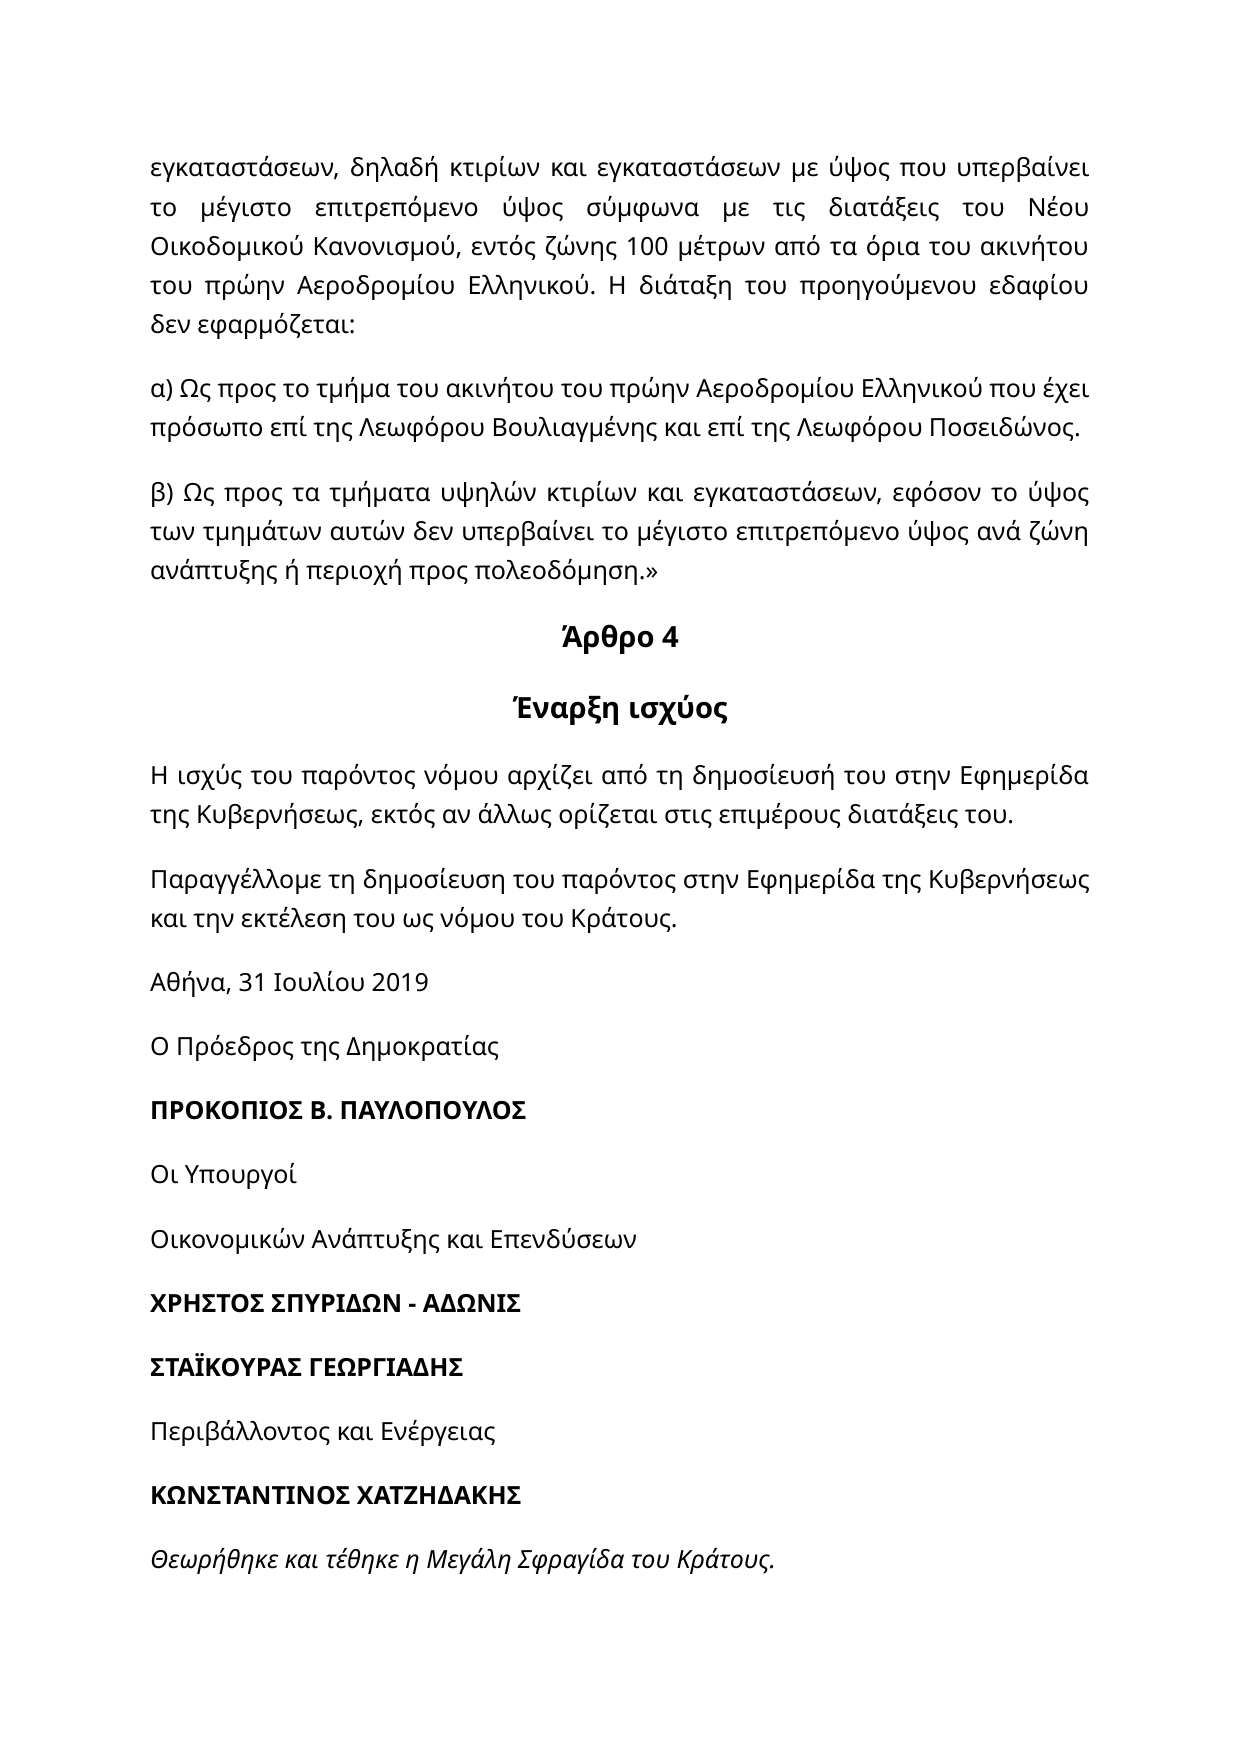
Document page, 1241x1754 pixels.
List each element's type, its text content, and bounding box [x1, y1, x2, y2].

subtitle Έναρξη ισχύος [150, 687, 1090, 727]
text Ο Πρόεδρος της Δημοκρατίας [150, 1029, 1090, 1063]
text Oι Υπουργοί [150, 1157, 1090, 1191]
text ΧΡΗΣΤΟΣ ΣΠΥΡΙΔΩΝ - ΑΔΩΝΙΣ [150, 1285, 1090, 1319]
text εγκαταστάσεων, δηλαδή κτιρίων και εγκαταστάσεων με ύψος που υπερβαίνει το μέγιστο επιτρεπόμενο ύψος σύμφωνα με τις διατάξεις του Νέου Οικοδομικού Κανονισμού, εντός ζώνης 100 μέτρων από τα όρια του ακινήτου του πρώην Αεροδρομίου Ελληνικού. Η διάταξη του προηγούμενου εδαφίου δεν εφαρμόζεται: [150, 150, 1090, 341]
text Περιβάλλοντος και Ενέργειας [150, 1414, 1090, 1448]
text β) Ως προς τα τμήματα υψηλών κτιρίων και εγκαταστάσεων, εφόσον το ύψος των τμημάτων αυτών δεν υπερβαίνει το μέγιστο επιτρεπόμενο ύψος ανά ζώνη ανάπτυξης ή περιοχή προς πολεοδόμηση.» [150, 474, 1090, 587]
text Θεωρήθηκε και τέθηκε η Μεγάλη Σφραγίδα του Κράτους. [150, 1542, 1090, 1576]
text Αθήνα, 31 Ιουλίου 2019 [150, 964, 1090, 999]
text ΠΡΟΚΟΠΙΟΣ Β. ΠΑΥΛΟΠΟΥΛΟΣ [150, 1093, 1090, 1127]
text Η ισχύς του παρόντος νόμου αρχίζει από τη δημοσίευσή του στην Εφημερίδα της Κυβερνήσεως, εκτός αν άλλως ορίζεται στις επιμέρους διατάξεις του. [150, 758, 1090, 831]
text ΚΩΝΣΤΑΝΤΙΝΟΣ ΧΑΤΖΗΔΑΚΗΣ [150, 1478, 1090, 1512]
text Παραγγέλλομε τη δημοσίευση του παρόντος στην Εφημερίδα της Κυβερνήσεως και την εκτέλεση του ως νόμου του Κράτους. [150, 861, 1090, 934]
text ΣΤΑΪΚΟΥΡΑΣ ΓΕΩΡΓΙΑΔΗΣ [150, 1349, 1090, 1384]
subtitle Άρθρο 4 [150, 617, 1090, 656]
text α) Ως προς το τμήμα του ακινήτου του πρώην Αεροδρομίου Ελληνικού που έχει πρόσωπο επί της Λεωφόρου Βουλιαγμένης και επί της Λεωφόρου Ποσειδώνος. [150, 371, 1090, 444]
text Οικονομικών Ανάπτυξης και Επενδύσεων [150, 1221, 1090, 1255]
